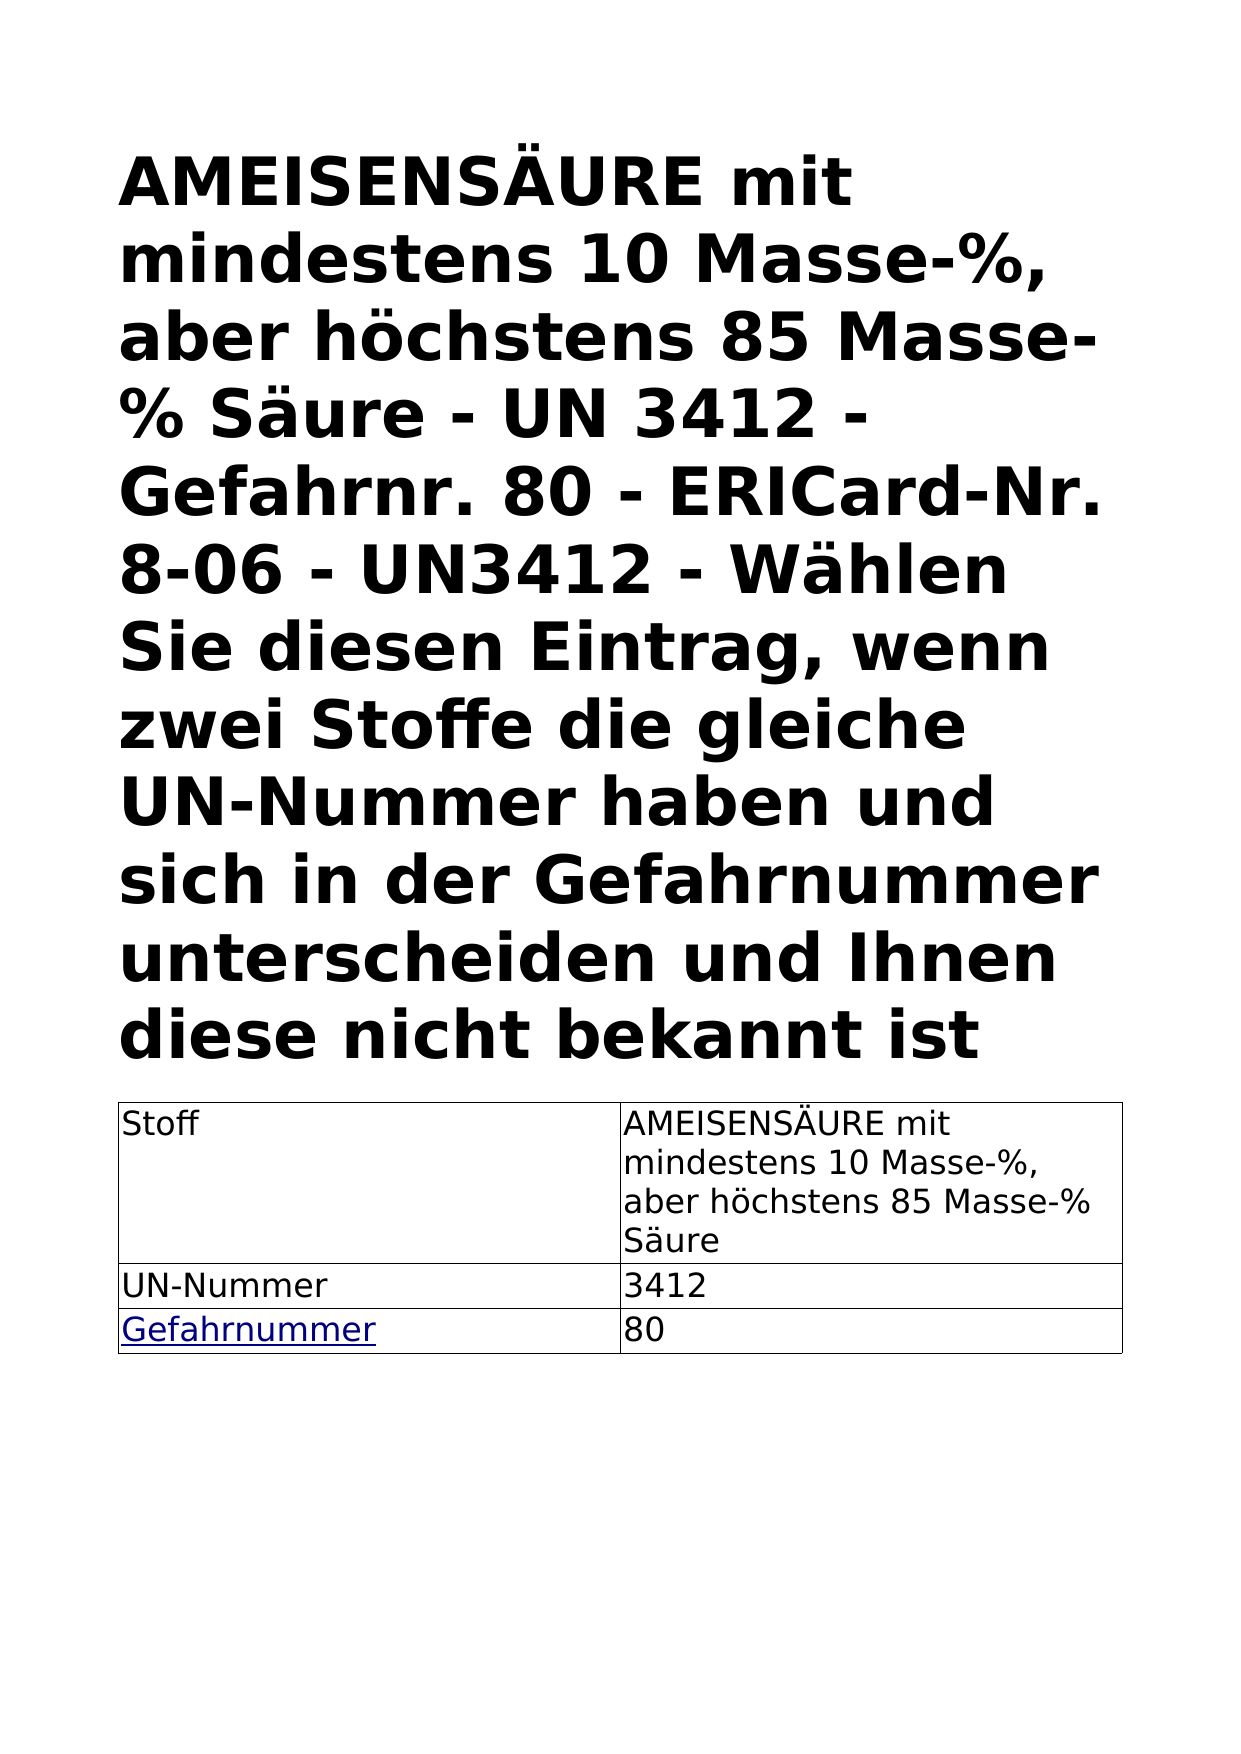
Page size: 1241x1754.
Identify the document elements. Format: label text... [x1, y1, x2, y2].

table_cell 3412 [621, 1264, 1122, 1308]
table_cell Gefahrnummer [119, 1309, 620, 1353]
table_cell 80 [621, 1309, 1122, 1353]
subtitle AMEISENSÄURE mit mindestens 10 Masse-%, aber höchstens 85 Masse-% Säure - UN 3412 - Gefahrnr. 80 - ERICard-Nr. 8-06 - UN3412 - Wählen Sie diesen Eintrag, wenn zwei Stoffe die gleiche UN-Nummer haben und sich in der Gefahrnummer unterscheiden und Ihnen diese nicht bekannt ist [118, 143, 1122, 1074]
table_header Stoff [119, 1103, 620, 1263]
table_cell UN-Nummer [119, 1264, 620, 1308]
table_header AMEISENSÄURE mit mindestens 10 Masse-%, aber höchstens 85 Masse-% Säure [621, 1103, 1122, 1263]
